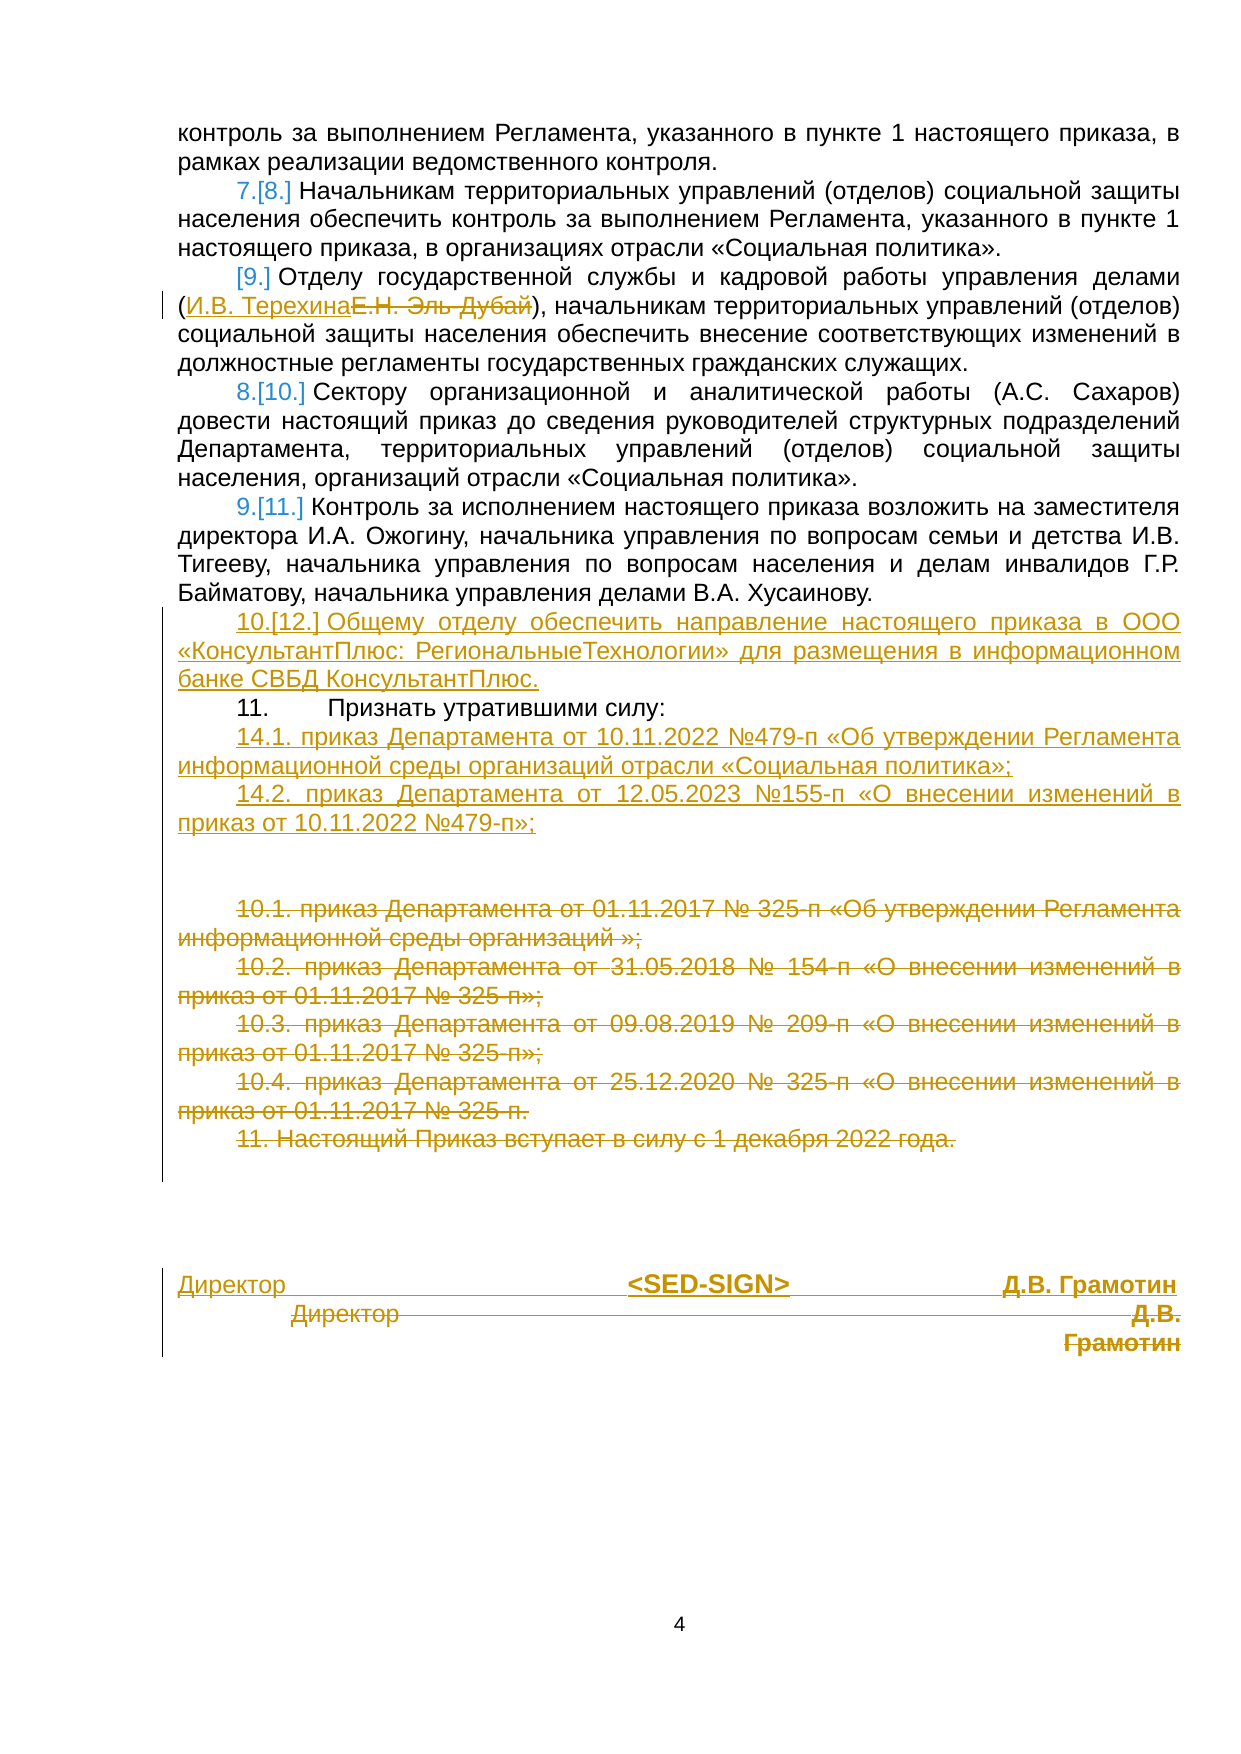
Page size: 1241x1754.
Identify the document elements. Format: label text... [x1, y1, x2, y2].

list Контроль за исполнением настоящего приказа возложить на заместителя директора И.А. Ожогину, начальника управления по вопросам семьи и детства И.В. Тигееву, начальника управления по вопросам населения и делам инвалидов Г.Р. Байматову, начальника управления делами В.А. Хусаинову. [177, 492, 1181, 607]
list банке СВБД КонсультантПлюс. [177, 662, 1181, 693]
text 14.2. приказ Департамента от 12.05.2023 №155-п «О внесении изменений в приказ от 10.11.2022 №479-п»; [177, 779, 1181, 837]
list Признать утратившими силу: [177, 693, 1181, 722]
text Директор <SED-SIGN> Д.В. Грамотин [177, 1268, 1181, 1299]
list Сектору организационной и аналитической работы (А.С. Сахаров), отделу социального обслуживания (Т.С. Бородина), отделу по работе с семьей и детьми и профилактике семейного неблагополучия (А.С. Захарова), сектору профилактических программ (Кострыгин А.А.), отделу реабилитации инвалидов (Е.В. Горбачев), отделу опеки и попечительства (Л.А. Бадрызлова), сектору организации отдыха и оздоровления (Алексеева И.М.), отделу поддержки и развития негосударственных организаций и общественных связей (Ю.Г. Мясникова), отделу комплексной безопасности и развития базы отрасли (Лушникова Е.Е.), отделу льгот и социальных выплат (Гагарина Т.В.), сектору государственного контроля и ревизионной работы (Силина С.Н.), обеспечить контроль за выполнением Регламента, указанного в пункте 1 настоящего приказа, в рамках реализации ведомственного контроля. [177, 118, 1181, 176]
text Приложение к приказу Департамента [177, 1299, 1181, 1357]
list Сектору организационной и аналитической работы (А.С. Сахаров) довести настоящий приказ до сведения руководителей структурных подразделений Департамента, территориальных управлений (отделов) социальной защиты населения, организаций отрасли «Социальная политика». [177, 377, 1181, 492]
list Общему отделу обеспечить направление настоящего приказа в ООО «КонсультантПлюс: РегиональныеТехнологии» для размещения в информационном [177, 607, 1181, 661]
list Начальникам территориальных управлений (отделов) социальной защиты населения обеспечить контроль за выполнением Регламента, указанного в пункте 1 настоящего приказа, в организациях отрасли «Социальная политика». [177, 176, 1181, 262]
list Отделу государственной службы и кадровой работы управления делами (И.В. Терехина), начальникам территориальных управлений (отделов) социальной защиты населения обеспечить внесение соответствующих изменений в должностные регламенты государственных гражданских служащих. [177, 262, 1181, 377]
text 14.1. приказ Департамента от 10.11.2022 №479-п «Об утверждении Регламента информационной среды организаций отрасли «Социальная политика»; [177, 722, 1181, 779]
